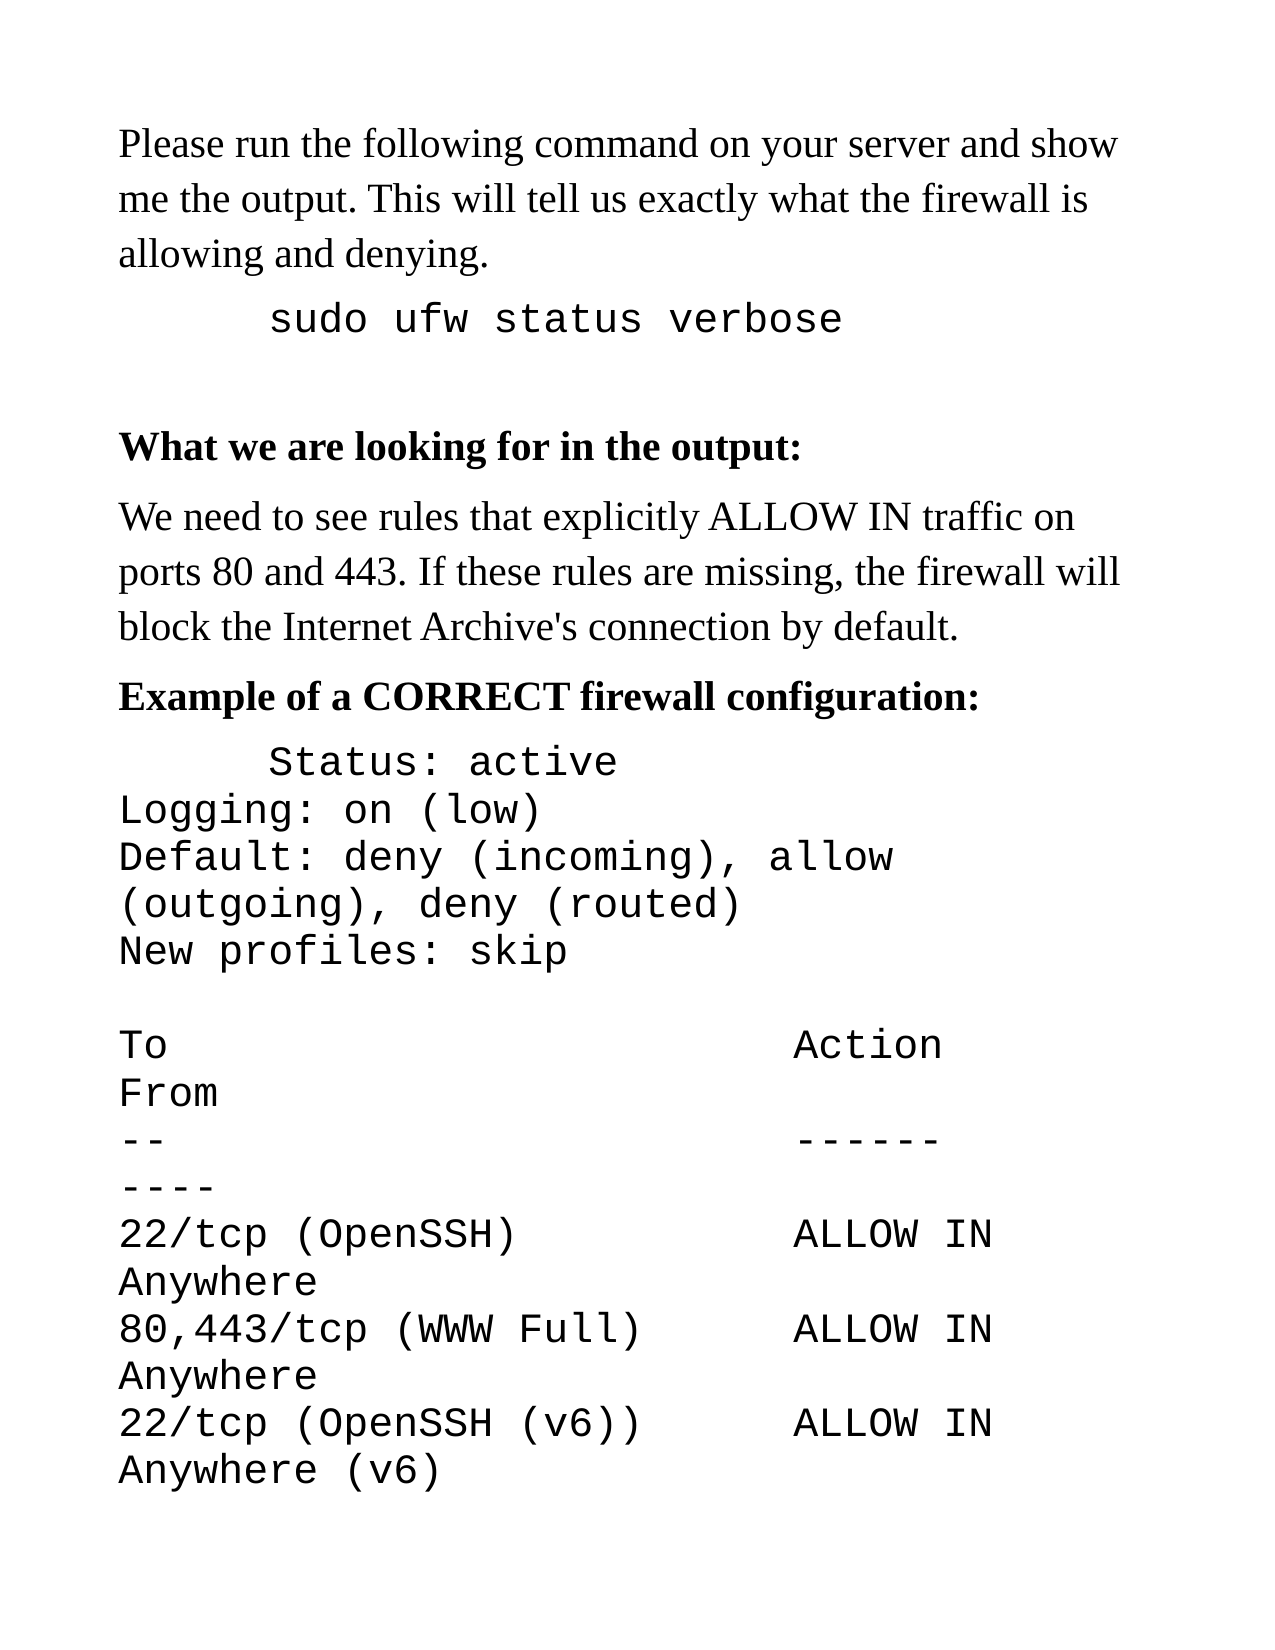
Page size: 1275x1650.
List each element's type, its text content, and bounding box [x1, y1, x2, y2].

text To Action From [118, 1024, 1157, 1119]
text New profiles: skip [118, 930, 1157, 977]
text Status: active [118, 741, 1157, 788]
text sudo ufw status verbose [118, 298, 1157, 345]
text Default: deny (incoming), allow (outgoing), deny (routed) [118, 836, 1157, 930]
text Please run the following command on your server and show me the output. This will tell us exactly what the firewall is allowing and denying. [118, 118, 1157, 276]
text We need to see rules that explicitly ALLOW IN traffic on ports 80 and 443. If these rules are missing, the firewall will block the Internet Archive's connection by default. [118, 492, 1157, 650]
text Example of a CORRECT firewall configuration: [118, 671, 1157, 719]
text Logging: on (low) [118, 788, 1157, 836]
text What we are looking for in the output: [118, 422, 1157, 470]
text 22/tcp (OpenSSH) ALLOW IN Anywhere [118, 1213, 1157, 1307]
text 80,443/tcp (WWW Full) ALLOW IN Anywhere [118, 1307, 1157, 1402]
text -- ------ ---- [118, 1119, 1157, 1213]
text 22/tcp (OpenSSH (v6)) ALLOW IN Anywhere (v6) [118, 1402, 1157, 1496]
